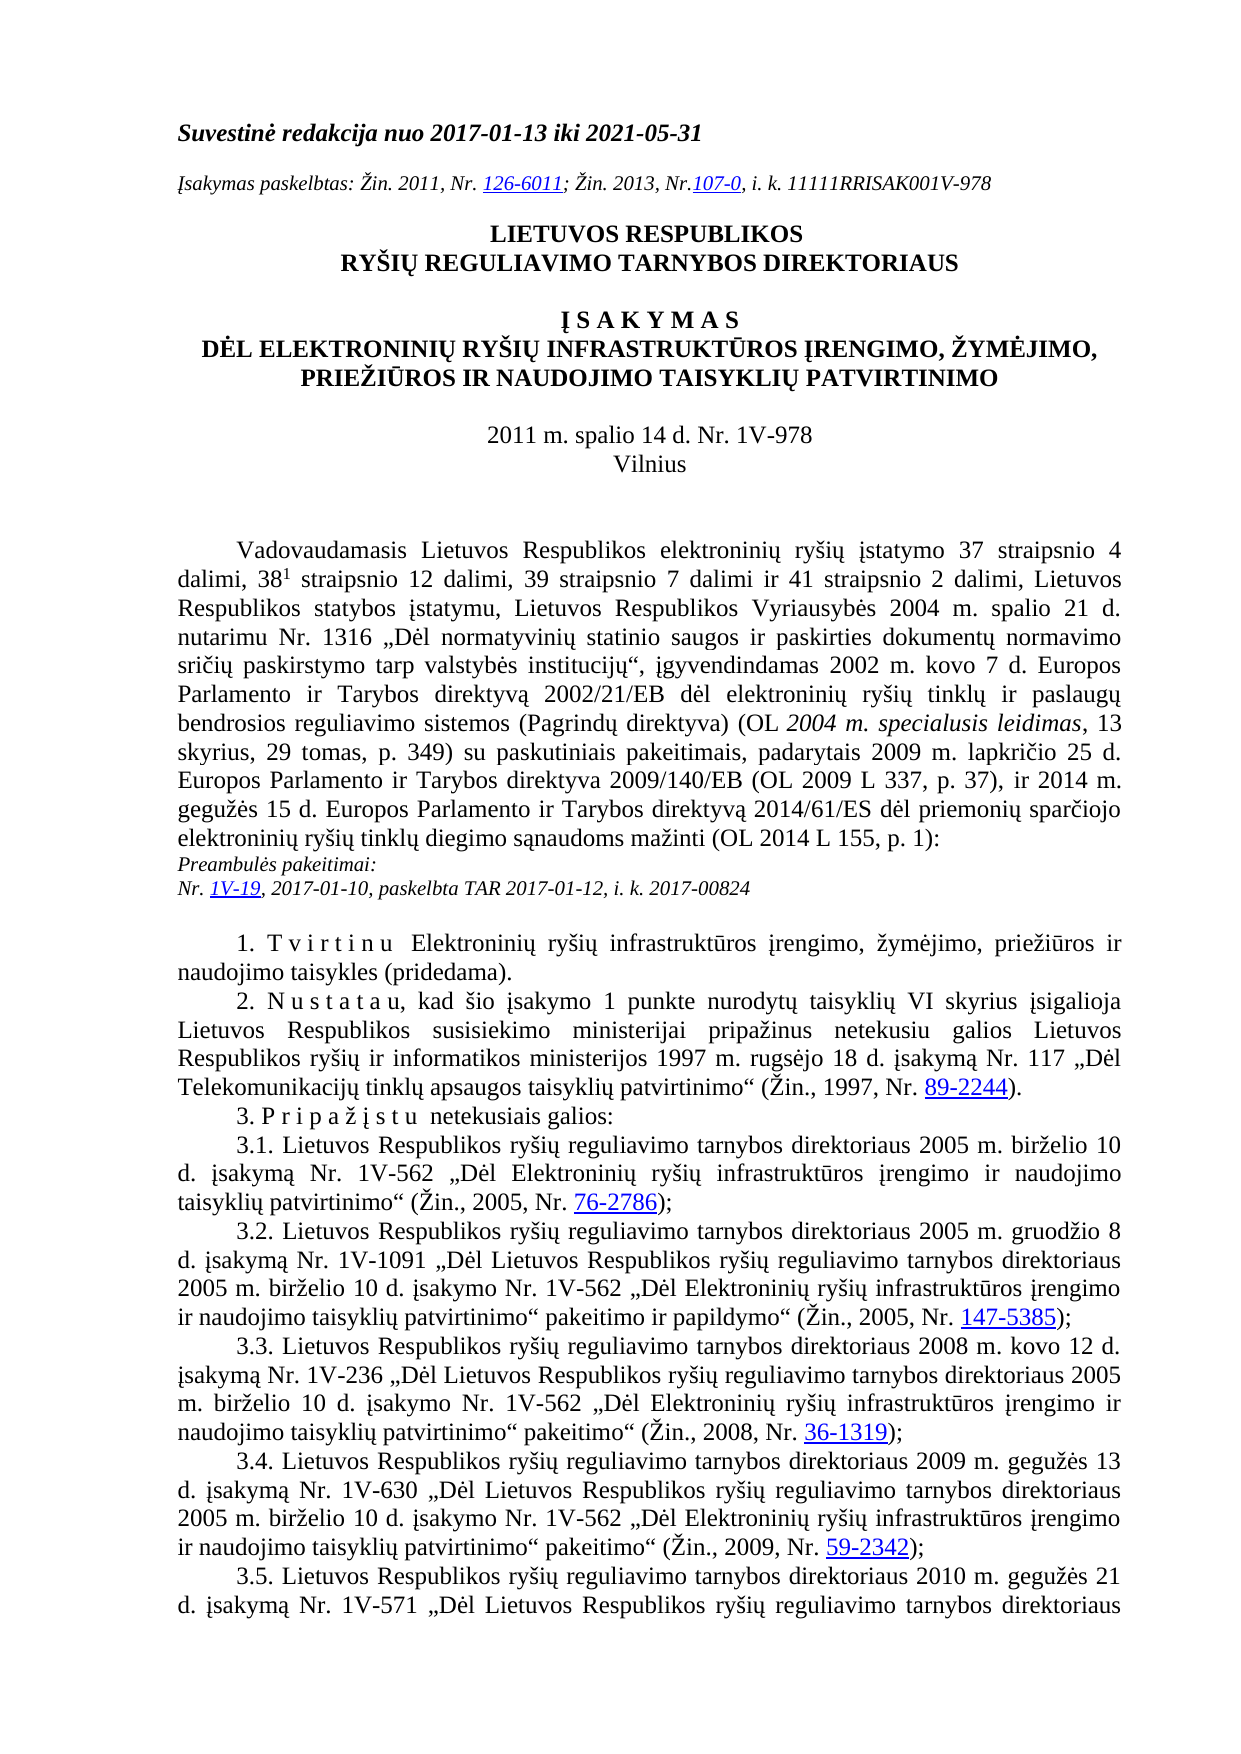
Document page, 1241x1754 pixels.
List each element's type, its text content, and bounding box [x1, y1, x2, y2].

text ĮSAKYMAS [177, 305, 1122, 334]
text Įsakymas paskelbtas: Žin. 2011, Nr. 126-6011; Žin. 2013, Nr.107-0, i. k. 11111RRISAK001V-978 [177, 171, 1122, 195]
text LIETUVOS RESPUBLIKOS [177, 219, 1122, 248]
text 3.3. Lietuvos Respublikos ryšių reguliavimo tarnybos direktoriaus 2008 m. kovo 12 d. įsakymą Nr. 1V-236 „Dėl Lietuvos Respublikos ryšių reguliavimo tarnybos direktoriaus 2005 m. birželio 10 d. įsakymo Nr. 1V-562 „Dėl Elektroninių ryšių infrastruktūros įrengimo ir naudojimo taisyklių patvirtinimo“ pakeitimo“ (Žin., 2008, Nr. 36-1319); [177, 1331, 1122, 1446]
text Vadovaudamasis Lietuvos Respublikos elektroninių ryšių įstatymo 37 straipsnio 4 dalimi, 381 straipsnio 12 dalimi, 39 straipsnio 7 dalimi ir 41 straipsnio 2 dalimi, Lietuvos Respublikos statybos įstatymu, Lietuvos Respublikos Vyriausybės 2004 m. spalio 21 d. nutarimu Nr. 1316 „Dėl normatyvinių statinio saugos ir paskirties dokumentų normavimo sričių paskirstymo tarp valstybės institucijų“, įgyvendindamas 2002 m. kovo 7 d. Europos Parlamento ir Tarybos direktyvą 2002/21/EB dėl elektroninių ryšių tinklų ir paslaugų bendrosios reguliavimo sistemos (Pagrindų direktyva) (OL 2004 m. specialusis leidimas, 13 skyrius, 29 tomas, p. 349) su paskutiniais pakeitimais, padarytais 2009 m. lapkričio 25 d. Europos Parlamento ir Tarybos direktyva 2009/140/EB (OL 2009 L 337, p. 37), ir 2014 m. gegužės 15 d. Europos Parlamento ir Tarybos direktyvą 2014/61/ES dėl priemonių sparčiojo elektroninių ryšių tinklų diegimo sąnaudoms mažinti (OL 2014 L 155, p. 1): [177, 535, 1122, 852]
text Suvestinė redakcija nuo 2017-01-13 iki 2021-05-31 [177, 118, 1122, 147]
text 1. Tvirtinu Elektroninių ryšių infrastruktūros įrengimo, žymėjimo, priežiūros ir naudojimo taisykles (pridedama). [177, 928, 1122, 986]
text Preambulės pakeitimai: [177, 852, 1122, 876]
text 2. Nustatau, kad šio įsakymo 1 punkte nurodytų taisyklių VI skyrius įsigalioja Lietuvos Respublikos susisiekimo ministerijai pripažinus netekusiu galios Lietuvos Respublikos ryšių ir informatikos ministerijos 1997 m. rugsėjo 18 d. įsakymą Nr. 117 „Dėl Telekomunikacijų tinklų apsaugos taisyklių patvirtinimo“ (Žin., 1997, Nr. 89-2244). [177, 986, 1122, 1101]
text Nr. 1V-19, 2017-01-10, paskelbta TAR 2017-01-12, i. k. 2017-00824 [177, 876, 1122, 900]
text 3.4. Lietuvos Respublikos ryšių reguliavimo tarnybos direktoriaus 2009 m. gegužės 13 d. įsakymą Nr. 1V-630 „Dėl Lietuvos Respublikos ryšių reguliavimo tarnybos direktoriaus 2005 m. birželio 10 d. įsakymo Nr. 1V-562 „Dėl Elektroninių ryšių infrastruktūros įrengimo ir naudojimo taisyklių patvirtinimo“ pakeitimo“ (Žin., 2009, Nr. 59-2342); [177, 1446, 1122, 1561]
text 2011 m. spalio 14 d. Nr. 1V-978 [177, 420, 1122, 449]
text 3.1. Lietuvos Respublikos ryšių reguliavimo tarnybos direktoriaus 2005 m. birželio 10 d. įsakymą Nr. 1V-562 „Dėl Elektroninių ryšių infrastruktūros įrengimo ir naudojimo taisyklių patvirtinimo“ (Žin., 2005, Nr. 76-2786); [177, 1130, 1122, 1216]
text DĖL ELEKTRONINIŲ RYŠIŲ INFRASTRUKTŪROS ĮRENGIMO, ŽYMĖJIMO, PRIEŽIŪROS IR NAUDOJIMO TAISYKLIŲ PATVIRTINIMO [177, 334, 1122, 392]
text RYŠIŲ REGULIAVIMO TARNYBOS DIREKTORIAUS [177, 248, 1122, 277]
text 3.2. Lietuvos Respublikos ryšių reguliavimo tarnybos direktoriaus 2005 m. gruodžio 8 d. įsakymą Nr. 1V-1091 „Dėl Lietuvos Respublikos ryšių reguliavimo tarnybos direktoriaus 2005 m. birželio 10 d. įsakymo Nr. 1V-562 „Dėl Elektroninių ryšių infrastruktūros įrengimo ir naudojimo taisyklių patvirtinimo“ pakeitimo ir papildymo“ (Žin., 2005, Nr. 147-5385); [177, 1216, 1122, 1331]
text 3. Pripažįstu netekusiais galios: [177, 1101, 1122, 1130]
text 3.5. Lietuvos Respublikos ryšių reguliavimo tarnybos direktoriaus 2010 m. gegužės 21 d. įsakymą Nr. 1V-571 „Dėl Lietuvos Respublikos ryšių reguliavimo tarnybos direktoriaus [177, 1561, 1122, 1618]
text Vilnius [177, 449, 1122, 478]
